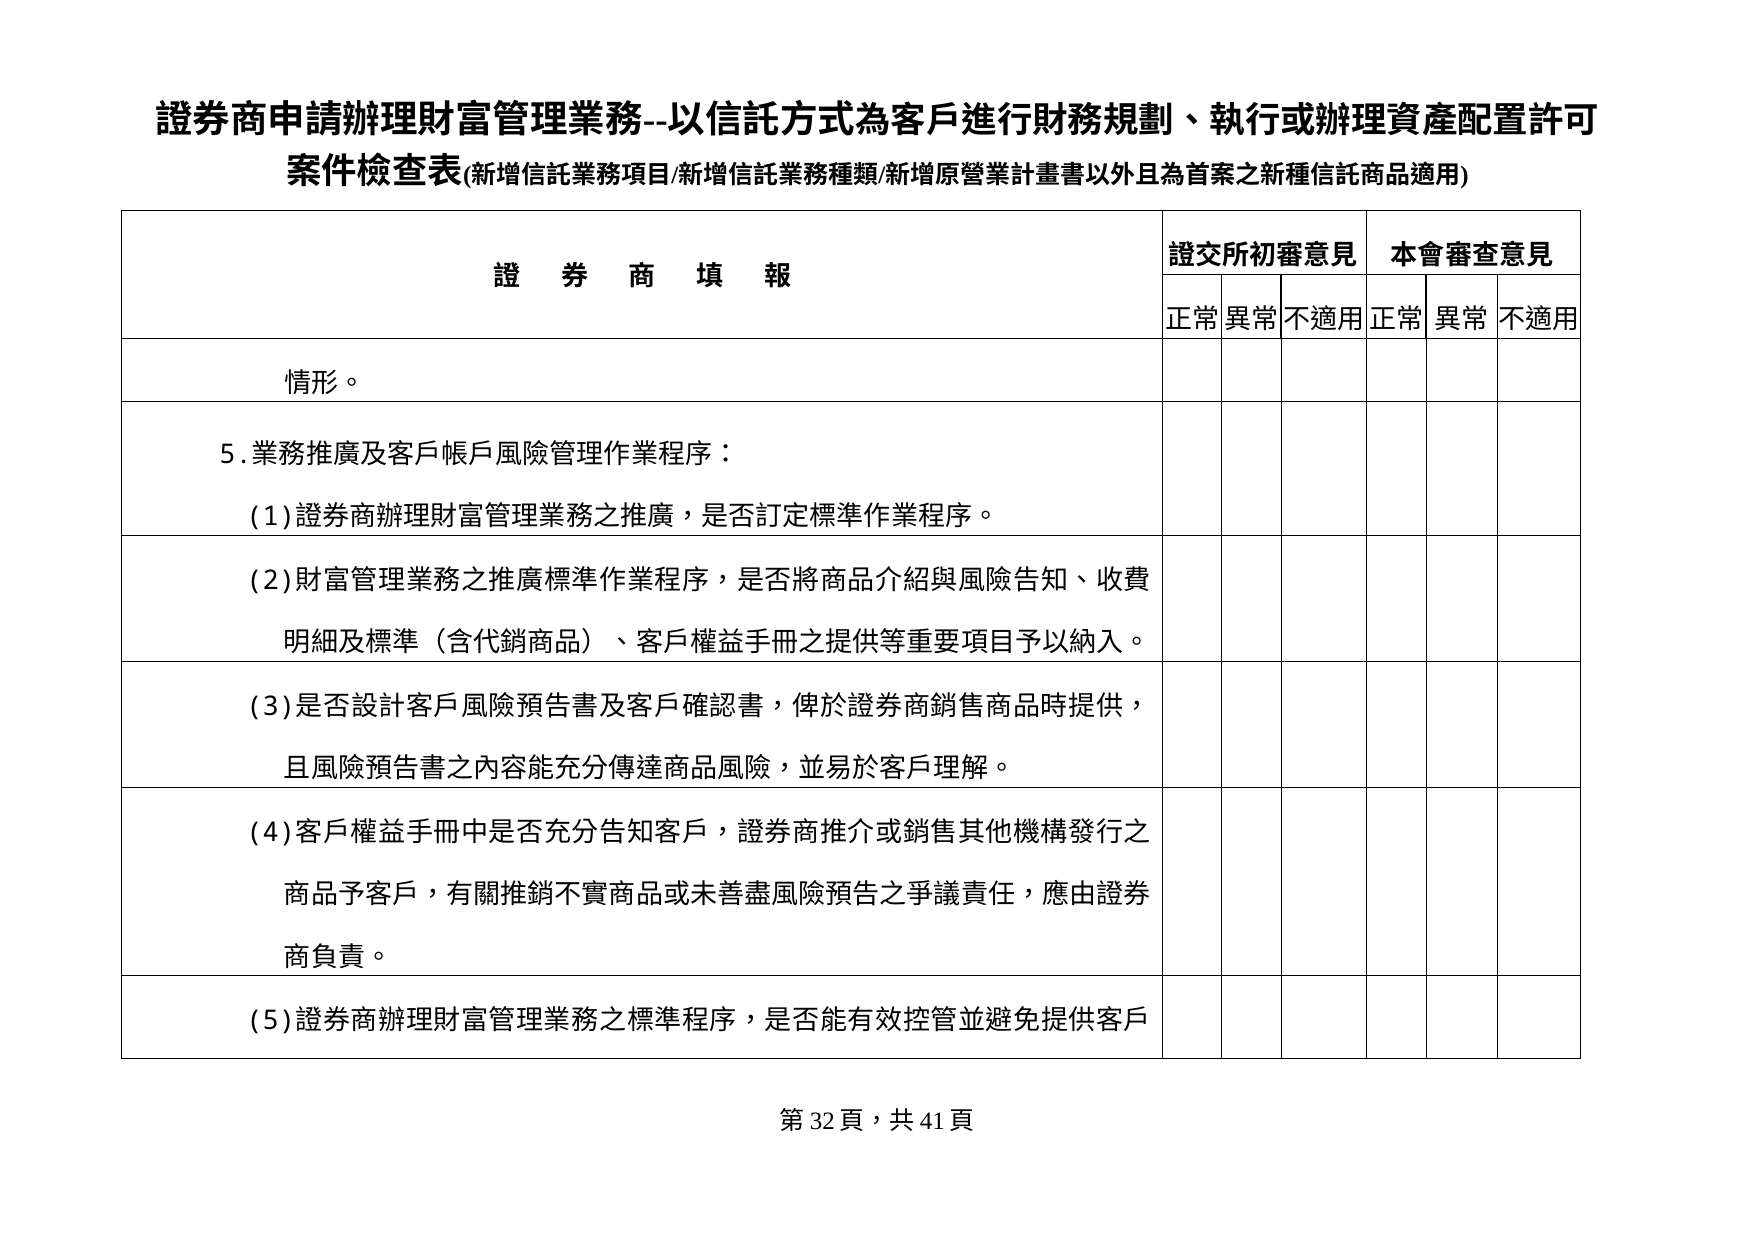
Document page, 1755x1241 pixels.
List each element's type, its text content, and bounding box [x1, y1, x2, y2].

table_cell [1498, 536, 1580, 661]
table_cell [1163, 339, 1221, 401]
table_cell [1498, 339, 1580, 401]
table_cell [1498, 788, 1580, 975]
table_cell [1367, 339, 1426, 401]
table_cell 5.業務推廣及客戶帳戶風險管理作業程序： (1)證券商辦理財富管理業務之推廣，是否訂定標準作業程序。 [122, 402, 1162, 534]
table_cell [1222, 536, 1281, 661]
table_cell 不適用 [1282, 275, 1366, 337]
table_cell [1163, 402, 1221, 534]
table_cell [1163, 536, 1221, 661]
table_cell 不適用 [1498, 275, 1580, 337]
table_cell [1282, 788, 1366, 975]
table_cell [1222, 339, 1281, 401]
table_cell [1282, 536, 1366, 661]
table_cell 異常 [1427, 275, 1497, 337]
table_header 證交所初審意見 [1163, 211, 1366, 273]
table_cell [1427, 402, 1497, 534]
table_cell [1282, 976, 1366, 1057]
table_cell [1367, 536, 1426, 661]
table_cell (3)是否設計客戶風險預告書及客戶確認書，俾於證券商銷售商品時提供，且風險預告書之內容能充分傳達商品風險，並易於客戶理解。 [122, 662, 1162, 787]
table_header 證 券 商 填 報 [122, 211, 1162, 337]
table_cell [1427, 536, 1497, 661]
table_cell (4)客戶權益手冊中是否充分告知客戶，證券商推介或銷售其他機構發行之商品予客戶，有關推銷不實商品或未善盡風險預告之爭議責任，應由證券商負責。 [122, 788, 1162, 975]
table_cell [1282, 339, 1366, 401]
table_cell 情形。 [122, 339, 1162, 401]
table_cell (5)證券商辦理財富管理業務之標準程序，是否能有效控管並避免提供客戶 [122, 976, 1162, 1057]
table_header 本會審查意見 [1367, 211, 1580, 273]
table_cell [1282, 402, 1366, 534]
table_cell [1367, 976, 1426, 1057]
table_cell [1163, 788, 1221, 975]
table_cell [1427, 662, 1497, 787]
table_cell [1498, 662, 1580, 787]
table_cell [1163, 976, 1221, 1057]
table_cell (2)財富管理業務之推廣標準作業程序，是否將商品介紹與風險告知、收費明細及標準（含代銷商品）、客戶權益手冊之提供等重要項目予以納入。 [122, 536, 1162, 661]
table_cell [1222, 976, 1281, 1057]
table_cell [1498, 976, 1580, 1057]
table_cell [1367, 788, 1426, 975]
table_cell [1427, 339, 1497, 401]
table_cell [1282, 662, 1366, 787]
table_cell [1498, 402, 1580, 534]
table_cell [1367, 662, 1426, 787]
table_cell 正常 [1367, 275, 1425, 337]
table_cell [1163, 662, 1221, 787]
table_cell [1427, 788, 1497, 975]
table_cell 異常 [1222, 275, 1280, 337]
table_cell 正常 [1163, 275, 1221, 337]
table_cell [1222, 788, 1281, 975]
table_cell [1367, 402, 1426, 534]
table_cell [1222, 402, 1281, 534]
table_cell [1427, 976, 1497, 1057]
table_cell [1222, 662, 1281, 787]
